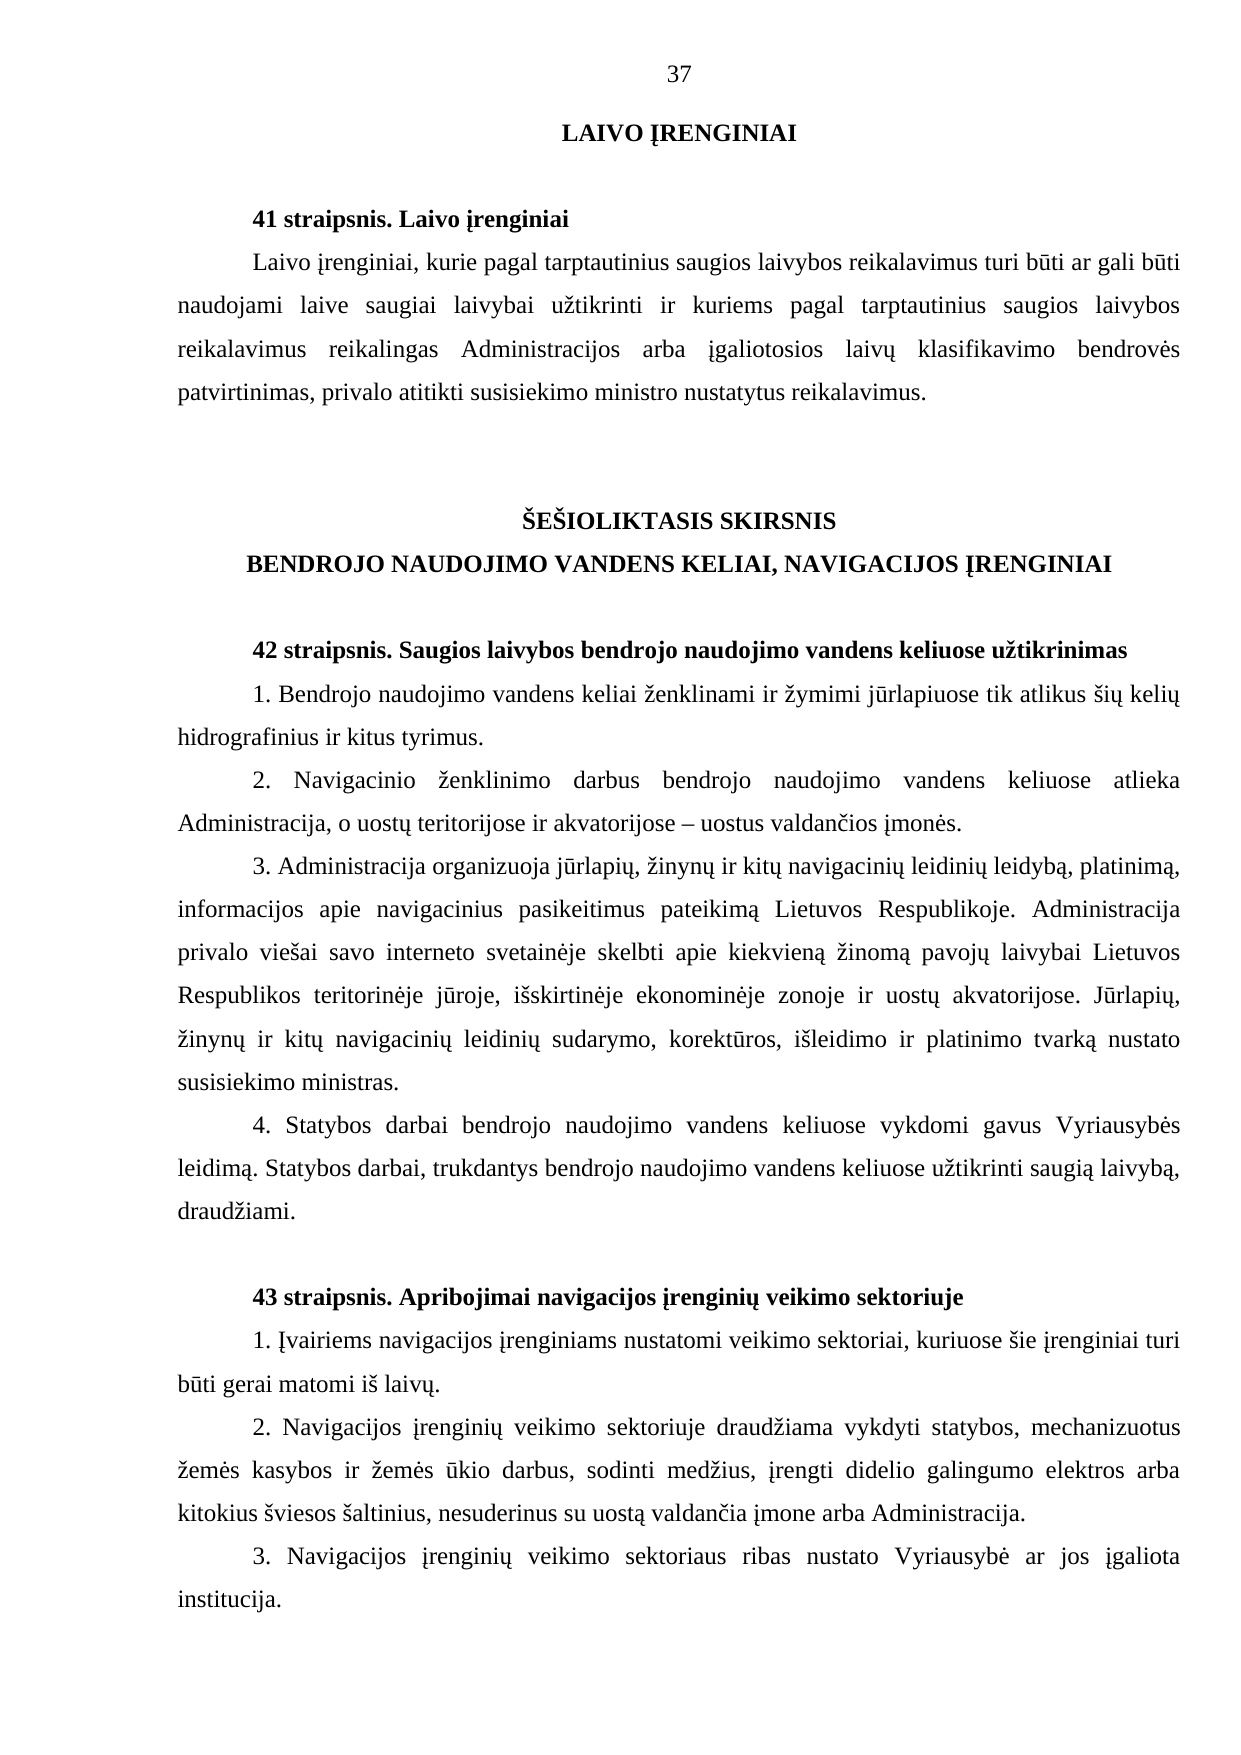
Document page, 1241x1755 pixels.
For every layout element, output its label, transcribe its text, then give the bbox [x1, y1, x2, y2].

text 1. Bendrojo naudojimo vandens keliai ženklinami ir žymimi jūrlapiuose tik atlikus šių kelių hidrografinius ir kitus tyrimus. [177, 679, 1181, 751]
text Laivo įrenginiai, kurie pagal tarptautinius saugios laivybos reikalavimus turi būti ar gali būti naudojami laive saugiai laivybai užtikrinti ir kuriems pagal tarptautinius saugios laivybos reikalavimus reikalingas Administracijos arba įgaliotosios laivų klasifikavimo bendrovės patvirtinimas, privalo atitikti susisiekimo ministro nustatytus reikalavimus. [177, 247, 1181, 406]
text 2. Navigacinio ženklinimo darbus bendrojo naudojimo vandens keliuose atlieka Administracija, o uostų teritorijose ir akvatorijose – uostus valdančios įmonės. [177, 765, 1181, 837]
text ŠEŠIOLIKTASIS SKIRSNIS [177, 506, 1181, 535]
text BENDROJO NAUDOJIMO VANDENS KELIAI, NAVIGACIJOS ĮRENGINIAI [177, 549, 1181, 578]
text 41 straipsnis. Laivo įrenginiai [177, 204, 1181, 233]
text 42 straipsnis. Saugios laivybos bendrojo naudojimo vandens keliuose užtikrinimas [252, 636, 1181, 664]
text 3. Administracija organizuoja jūrlapių, žinynų ir kitų navigacinių leidinių leidybą, platinimą, informacijos apie navigacinius pasikeitimus pateikimą Lietuvos Respublikoje. Administracija privalo viešai savo interneto svetainėje skelbti apie kiekvieną žinomą pavojų laivybai Lietuvos Respublikos teritorinėje jūroje, išskirtinėje ekonominėje zonoje ir uostų akvatorijose. Jūrlapių, žinynų ir kitų navigacinių leidinių sudarymo, korektūros, išleidimo ir platinimo tvarką nustato susisiekimo ministras. [177, 851, 1181, 1096]
text LAIVO ĮRENGINIAI [177, 118, 1181, 147]
text 43 straipsnis. Apribojimai navigacijos įrenginių veikimo sektoriuje [177, 1282, 1181, 1311]
text 3. Navigacijos įrenginių veikimo sektoriaus ribas nustato Vyriausybė ar jos įgaliota institucija. [177, 1541, 1181, 1613]
text 2. Navigacijos įrenginių veikimo sektoriuje draudžiama vykdyti statybos, mechanizuotus žemės kasybos ir žemės ūkio darbus, sodinti medžius, įrengti didelio galingumo elektros arba kitokius šviesos šaltinius, nesuderinus su uostą valdančia įmone arba Administracija. [177, 1412, 1181, 1527]
text 4. Statybos darbai bendrojo naudojimo vandens keliuose vykdomi gavus Vyriausybės leidimą. Statybos darbai, trukdantys bendrojo naudojimo vandens keliuose užtikrinti saugią laivybą, draudžiami. [177, 1110, 1181, 1225]
text 1. Įvairiems navigacijos įrenginiams nustatomi veikimo sektoriai, kuriuose šie įrenginiai turi būti gerai matomi iš laivų. [177, 1326, 1181, 1397]
